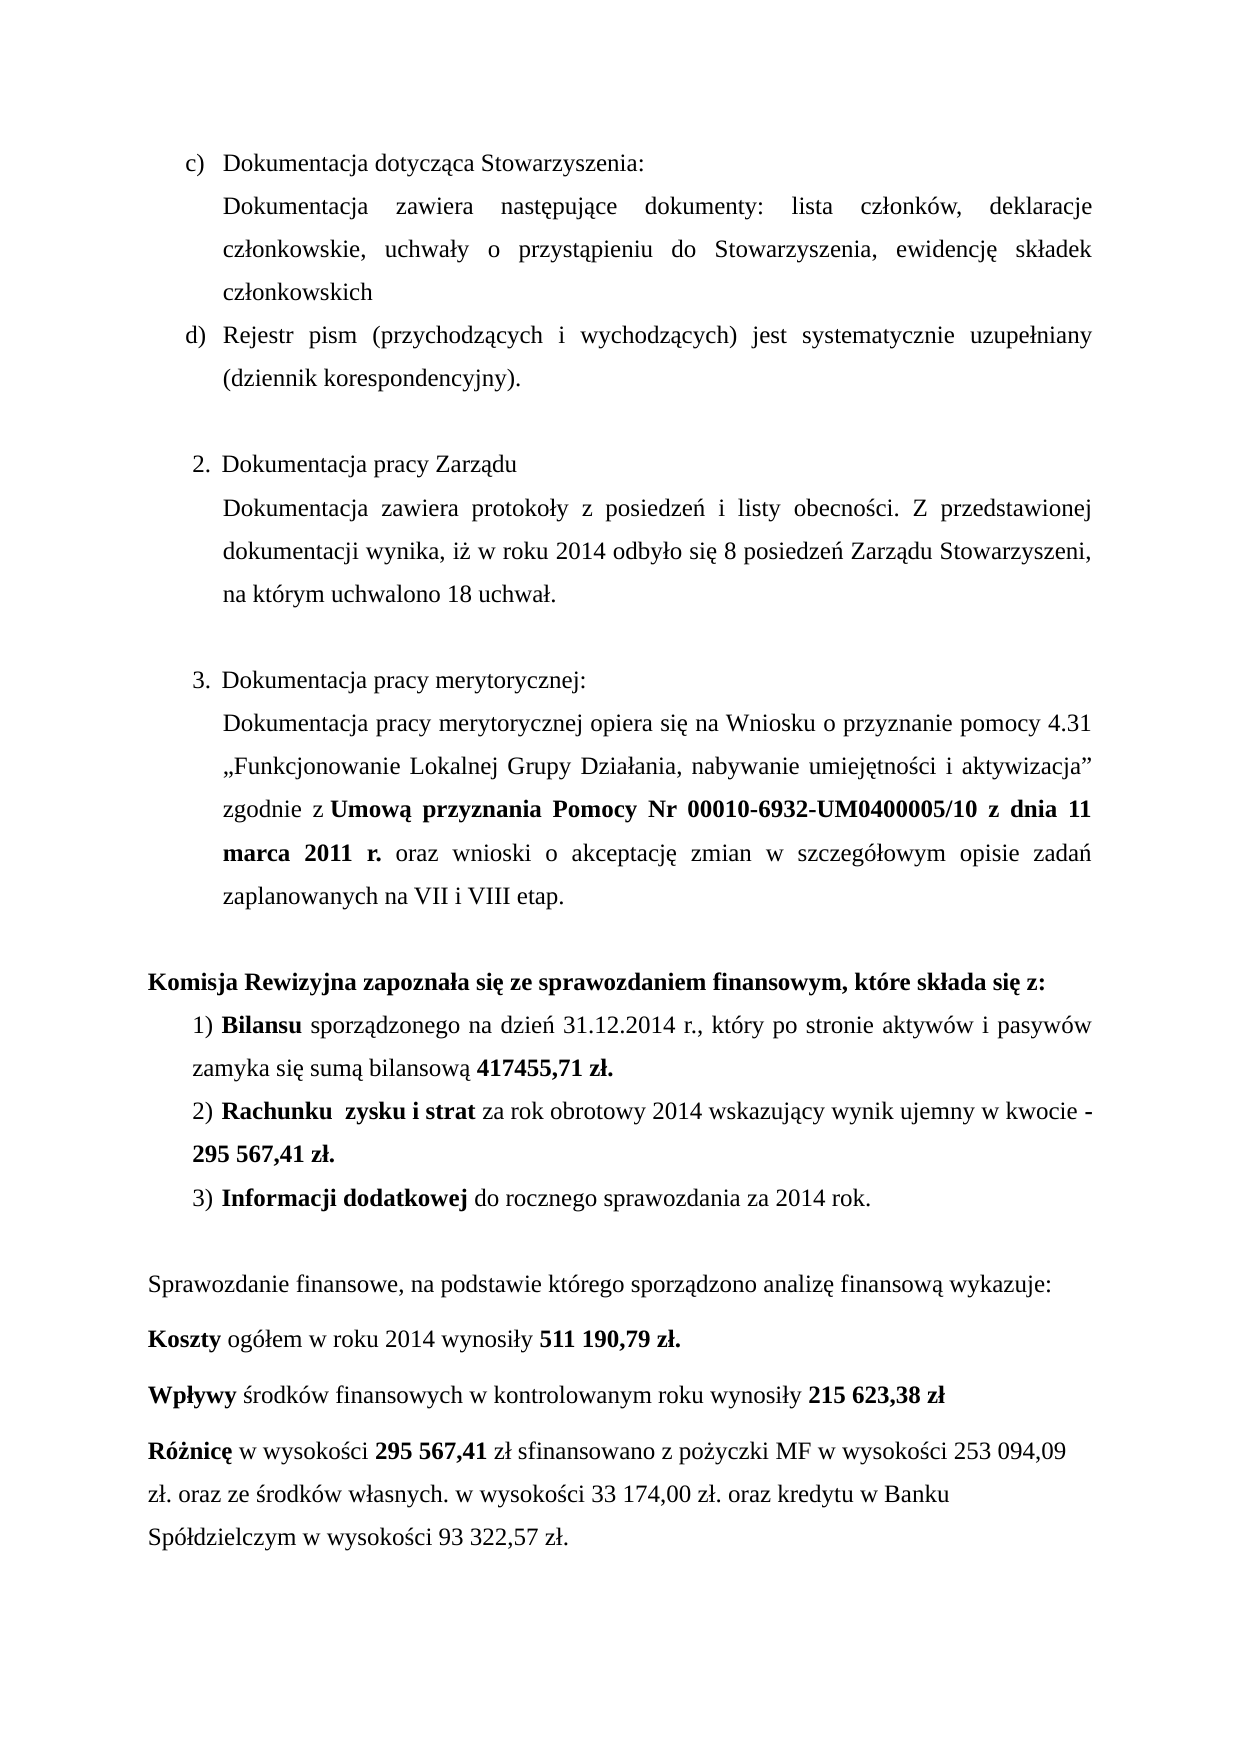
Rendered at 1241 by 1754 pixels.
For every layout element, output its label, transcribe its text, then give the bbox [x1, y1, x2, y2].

text Wpływy środków finansowych w kontrolowanym roku wynosiły 215 623,38 zł [148, 1380, 1093, 1409]
list Dokumentacja pracy merytorycznej: [192, 665, 1093, 694]
list Dokumentacja zawiera następujące dokumenty: lista członków, deklaracje członkowskie, uchwały o przystąpieniu do Stowarzyszenia, ewidencję składek członkowskich [223, 191, 1093, 306]
list Dokumentacja zawiera protokoły z posiedzeń i listy obecności. Z przedstawionej dokumentacji wynika, iż w roku 2014 odbyło się 8 posiedzeń Zarządu Stowarzyszeni, na którym uchwalono 18 uchwał. [223, 493, 1093, 608]
list Bilansu sporządzonego na dzień 31.12.2014 r., który po stronie aktywów i pasywów zamyka się sumą bilansową 417455,71 zł. [192, 1010, 1093, 1082]
text Sprawozdanie finansowe, na podstawie którego sporządzono analizę finansową wykazuje: [148, 1269, 1093, 1298]
text Różnicę w wysokości 295 567,41 zł sfinansowano z pożyczki MF w wysokości 253 094,09 zł. oraz ze środków własnych. w wysokości 33 174,00 zł. oraz kredytu w Banku Spółdzielczym w wysokości 93 322,57 zł. [148, 1436, 1093, 1551]
text Komisja Rewizyjna zapoznała się ze sprawozdaniem finansowym, które składa się z: [148, 967, 1093, 996]
list Informacji dodatkowej do rocznego sprawozdania za 2014 rok. [192, 1183, 1093, 1211]
text Koszty ogółem w roku 2014 wynosiły 511 190,79 zł. [148, 1324, 1093, 1353]
list Rejestr pism (przychodzących i wychodzących) jest systematycznie uzupełniany (dziennik korespondencyjny). [185, 320, 1093, 392]
list Rachunku zysku i strat za rok obrotowy 2014 wskazujący wynik ujemny w kwocie -295 567,41 zł. [192, 1096, 1093, 1168]
list Dokumentacja pracy Zarządu [192, 449, 1093, 478]
list Dokumentacja pracy merytorycznej opiera się na Wniosku o przyznanie pomocy 4.31 „Funkcjonowanie Lokalnej Grupy Działania, nabywanie umiejętności i aktywizacja” zgodnie z Umową przyznania Pomocy Nr 00010-6932-UM0400005/10 z dnia 11 marca 2011 r. oraz wnioski o akceptację zmian w szczegółowym opisie zadań zaplanowanych na VII i VIII etap. [223, 708, 1093, 909]
list Dokumentacja dotycząca Stowarzyszenia: [185, 148, 1093, 176]
